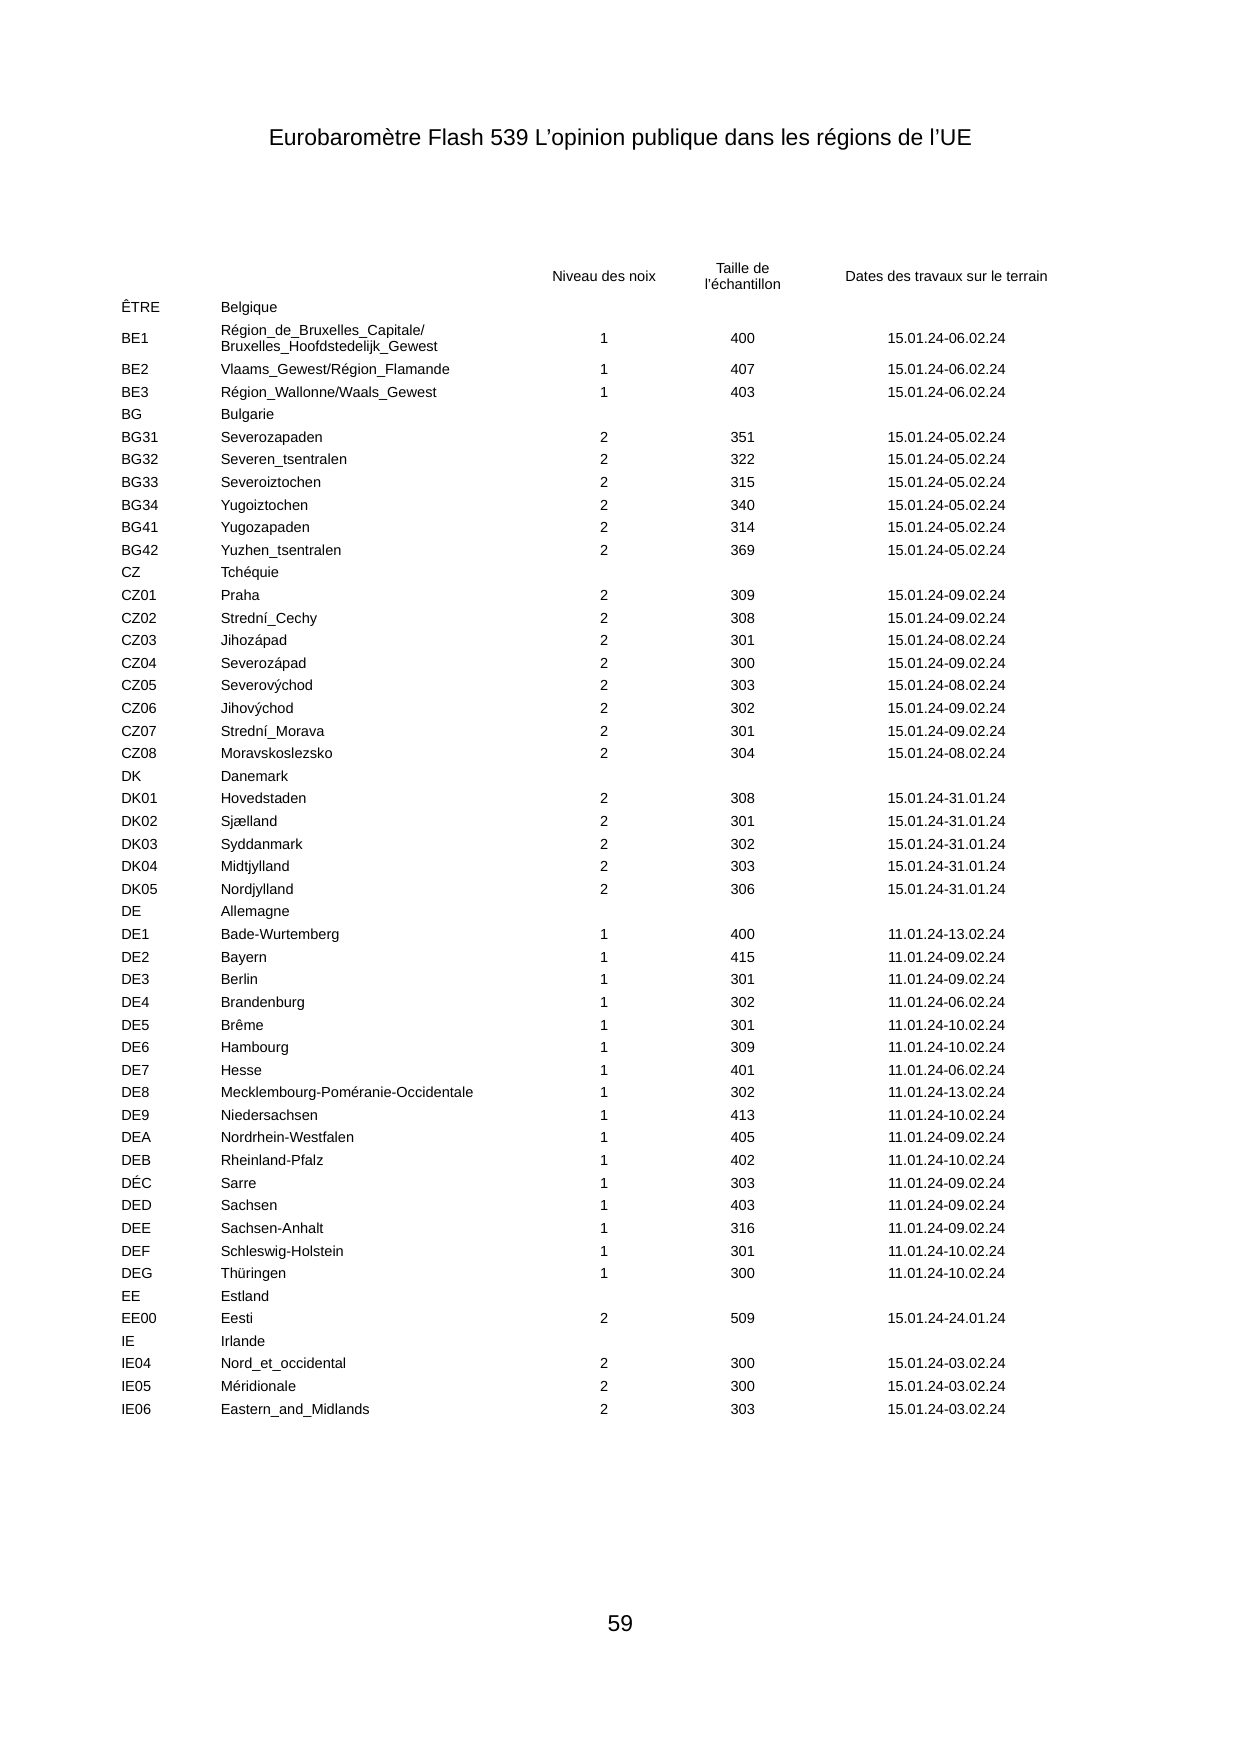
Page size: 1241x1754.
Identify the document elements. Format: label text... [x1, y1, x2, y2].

table_cell 400 [673, 318, 812, 358]
table_cell DK01 [118, 787, 218, 810]
table_cell 302 [673, 1081, 812, 1104]
table_cell 11.01.24-13.02.24 [812, 923, 1081, 945]
table_cell Rheinland-Pfalz [218, 1149, 534, 1171]
table_cell [673, 561, 812, 584]
table_cell DEA [118, 1126, 218, 1149]
table_cell 1 [535, 1126, 673, 1149]
table_cell [812, 765, 1081, 787]
table_cell DE9 [118, 1104, 218, 1126]
table_cell 2 [535, 471, 673, 493]
table_cell 2 [535, 1398, 673, 1420]
table_cell DE6 [118, 1036, 218, 1058]
table_cell [812, 403, 1081, 426]
table_cell Méridionale [218, 1375, 534, 1397]
table_cell Severen_tsentralen [218, 448, 534, 471]
table_cell DK05 [118, 878, 218, 900]
table_cell 1 [535, 1149, 673, 1171]
table_cell 11.01.24-10.02.24 [812, 1013, 1081, 1036]
table_cell [535, 561, 673, 584]
table_cell CZ06 [118, 697, 218, 719]
table_cell 301 [673, 968, 812, 991]
table_cell 1 [535, 1194, 673, 1217]
table_cell Brême [218, 1013, 534, 1036]
table_cell 322 [673, 448, 812, 471]
table_cell DEE [118, 1217, 218, 1239]
table_cell IE05 [118, 1375, 218, 1397]
table_cell BG41 [118, 516, 218, 538]
table_cell 15.01.24-03.02.24 [812, 1398, 1081, 1420]
table_cell Nordjylland [218, 878, 534, 900]
table_cell 11.01.24-10.02.24 [812, 1262, 1081, 1284]
table_header [218, 256, 534, 296]
table_cell 1 [535, 1217, 673, 1239]
table_cell 369 [673, 539, 812, 561]
table_cell 11.01.24-09.02.24 [812, 968, 1081, 991]
table_cell 1 [535, 923, 673, 945]
table_cell 2 [535, 493, 673, 516]
table_cell Tchéquie [218, 561, 534, 584]
table_cell 2 [535, 719, 673, 742]
table_cell 2 [535, 833, 673, 855]
table_cell BE1 [118, 318, 218, 358]
table_cell 300 [673, 1352, 812, 1375]
table_cell BG42 [118, 539, 218, 561]
table_cell 1 [535, 1059, 673, 1081]
table_cell Yuzhen_tsentralen [218, 539, 534, 561]
table_cell 11.01.24-09.02.24 [812, 1126, 1081, 1149]
table_cell 1 [535, 1036, 673, 1058]
table_header Dates des travaux sur le terrain [812, 256, 1081, 296]
table_cell 302 [673, 697, 812, 719]
table_cell DE7 [118, 1059, 218, 1081]
table_cell 314 [673, 516, 812, 538]
table_cell 11.01.24-09.02.24 [812, 945, 1081, 968]
table_cell [673, 403, 812, 426]
table_cell 15.01.24-09.02.24 [812, 606, 1081, 629]
table_cell 11.01.24-10.02.24 [812, 1104, 1081, 1126]
table_cell 2 [535, 674, 673, 697]
table_header [118, 256, 218, 296]
table_cell DE8 [118, 1081, 218, 1104]
table_cell 15.01.24-09.02.24 [812, 652, 1081, 674]
table_cell 2 [535, 448, 673, 471]
table_cell Jihozápad [218, 629, 534, 652]
table_header Niveau des noix [535, 256, 673, 296]
table_cell Strední_Morava [218, 719, 534, 742]
table_cell Bade-Wurtemberg [218, 923, 534, 945]
table_cell Yugoiztochen [218, 493, 534, 516]
table_cell Région_Wallonne/Waals_Gewest [218, 380, 534, 403]
table_cell Hambourg [218, 1036, 534, 1058]
table_cell DK04 [118, 855, 218, 878]
table_cell 1 [535, 1104, 673, 1126]
table_cell Estland [218, 1285, 534, 1307]
table_cell Severoiztochen [218, 471, 534, 493]
table_cell BG31 [118, 426, 218, 448]
table_cell ÊTRE [118, 296, 218, 318]
table_cell Moravskoslezsko [218, 742, 534, 764]
table_cell Allemagne [218, 900, 534, 923]
table_cell [535, 1285, 673, 1307]
table_cell 15.01.24-06.02.24 [812, 318, 1081, 358]
table_cell CZ03 [118, 629, 218, 652]
table_cell DEF [118, 1239, 218, 1262]
table_cell 1 [535, 945, 673, 968]
table_cell BG33 [118, 471, 218, 493]
table_cell 400 [673, 923, 812, 945]
table_cell 15.01.24-06.02.24 [812, 358, 1081, 380]
table_cell 316 [673, 1217, 812, 1239]
table_cell Midtjylland [218, 855, 534, 878]
table_cell 15.01.24-05.02.24 [812, 493, 1081, 516]
table_cell 2 [535, 697, 673, 719]
table_cell [673, 1330, 812, 1352]
table_cell Syddanmark [218, 833, 534, 855]
table_cell 15.01.24-24.01.24 [812, 1307, 1081, 1330]
table_cell 15.01.24-08.02.24 [812, 742, 1081, 764]
table_cell 302 [673, 991, 812, 1013]
table_cell CZ05 [118, 674, 218, 697]
table_cell [535, 403, 673, 426]
table_cell 2 [535, 855, 673, 878]
table_cell Hesse [218, 1059, 534, 1081]
table_cell DÉC [118, 1171, 218, 1194]
table_cell 2 [535, 1307, 673, 1330]
table_cell 1 [535, 380, 673, 403]
table_cell 340 [673, 493, 812, 516]
table_cell Sachsen-Anhalt [218, 1217, 534, 1239]
table_cell 2 [535, 584, 673, 606]
table_header Taille de l’échantillon [673, 256, 812, 296]
table_cell 303 [673, 1398, 812, 1420]
table_cell [535, 765, 673, 787]
table_cell 2 [535, 606, 673, 629]
table_cell BG [118, 403, 218, 426]
table_cell 15.01.24-31.01.24 [812, 787, 1081, 810]
table_cell DK [118, 765, 218, 787]
table_cell [673, 296, 812, 318]
table_cell 304 [673, 742, 812, 764]
table_cell 15.01.24-03.02.24 [812, 1375, 1081, 1397]
table_cell [673, 1285, 812, 1307]
table_cell [673, 900, 812, 923]
table_cell Mecklembourg-Poméranie-Occidentale [218, 1081, 534, 1104]
table_cell Jihovýchod [218, 697, 534, 719]
table_cell Bayern [218, 945, 534, 968]
table_cell DE4 [118, 991, 218, 1013]
table_cell 308 [673, 606, 812, 629]
table_cell CZ07 [118, 719, 218, 742]
table_cell Vlaams_Gewest/Région_Flamande [218, 358, 534, 380]
table_cell 2 [535, 629, 673, 652]
table_cell Sarre [218, 1171, 534, 1194]
table_cell DE3 [118, 968, 218, 991]
table_cell 2 [535, 878, 673, 900]
table_cell 2 [535, 426, 673, 448]
table_cell 1 [535, 318, 673, 358]
table_cell Irlande [218, 1330, 534, 1352]
table_cell 309 [673, 1036, 812, 1058]
table_cell [535, 900, 673, 923]
table_cell 2 [535, 787, 673, 810]
table_cell 300 [673, 1262, 812, 1284]
table_cell Strední_Cechy [218, 606, 534, 629]
table_cell [812, 561, 1081, 584]
table_cell Niedersachsen [218, 1104, 534, 1126]
table_cell 405 [673, 1126, 812, 1149]
table_cell EE00 [118, 1307, 218, 1330]
table_cell 15.01.24-05.02.24 [812, 471, 1081, 493]
table_cell IE06 [118, 1398, 218, 1420]
table_cell 403 [673, 380, 812, 403]
table_cell 11.01.24-06.02.24 [812, 991, 1081, 1013]
table_cell 1 [535, 991, 673, 1013]
table_cell 415 [673, 945, 812, 968]
table_cell BG32 [118, 448, 218, 471]
table_cell 15.01.24-31.01.24 [812, 855, 1081, 878]
table_cell Nordrhein-Westfalen [218, 1126, 534, 1149]
table_cell 11.01.24-13.02.24 [812, 1081, 1081, 1104]
table_cell CZ01 [118, 584, 218, 606]
table_cell [673, 765, 812, 787]
table_cell 413 [673, 1104, 812, 1126]
table_cell CZ [118, 561, 218, 584]
table_cell 15.01.24-31.01.24 [812, 833, 1081, 855]
table_cell CZ02 [118, 606, 218, 629]
table_cell [812, 1285, 1081, 1307]
table_cell 401 [673, 1059, 812, 1081]
table_cell 2 [535, 539, 673, 561]
table_cell 303 [673, 1171, 812, 1194]
table_cell 11.01.24-10.02.24 [812, 1036, 1081, 1058]
table_cell 2 [535, 516, 673, 538]
table_cell 2 [535, 652, 673, 674]
table_cell 15.01.24-03.02.24 [812, 1352, 1081, 1375]
table_cell 2 [535, 742, 673, 764]
table_cell 15.01.24-09.02.24 [812, 719, 1081, 742]
table_cell 303 [673, 674, 812, 697]
table_cell 2 [535, 810, 673, 832]
table_cell 15.01.24-31.01.24 [812, 810, 1081, 832]
table_cell 11.01.24-09.02.24 [812, 1194, 1081, 1217]
table_cell Berlin [218, 968, 534, 991]
table_cell [812, 296, 1081, 318]
table_cell 309 [673, 584, 812, 606]
table_cell Eastern_and_Midlands [218, 1398, 534, 1420]
table_cell 1 [535, 1081, 673, 1104]
table_cell Bulgarie [218, 403, 534, 426]
table_cell 402 [673, 1149, 812, 1171]
table_cell DE2 [118, 945, 218, 968]
table_cell Thüringen [218, 1262, 534, 1284]
table_cell Severovýchod [218, 674, 534, 697]
table_cell 11.01.24-10.02.24 [812, 1239, 1081, 1262]
table_cell Nord_et_occidental [218, 1352, 534, 1375]
table_cell Eesti [218, 1307, 534, 1330]
table_cell [812, 1330, 1081, 1352]
table_cell 15.01.24-05.02.24 [812, 539, 1081, 561]
table_cell Severozápad [218, 652, 534, 674]
table_cell BE3 [118, 380, 218, 403]
table_cell 1 [535, 1013, 673, 1036]
table_cell DK03 [118, 833, 218, 855]
table_cell Sachsen [218, 1194, 534, 1217]
table_cell 1 [535, 1262, 673, 1284]
table_cell 2 [535, 1352, 673, 1375]
table_cell [535, 1330, 673, 1352]
table_cell DE [118, 900, 218, 923]
table_cell 1 [535, 1171, 673, 1194]
table_cell 15.01.24-05.02.24 [812, 448, 1081, 471]
table_cell 15.01.24-05.02.24 [812, 516, 1081, 538]
table_cell 403 [673, 1194, 812, 1217]
table_cell 1 [535, 1239, 673, 1262]
table_cell CZ04 [118, 652, 218, 674]
table_cell 301 [673, 719, 812, 742]
table_cell 11.01.24-09.02.24 [812, 1217, 1081, 1239]
table_cell 306 [673, 878, 812, 900]
table_cell DE1 [118, 923, 218, 945]
table_cell 300 [673, 1375, 812, 1397]
table_cell Brandenburg [218, 991, 534, 1013]
table_cell [812, 900, 1081, 923]
table_cell 1 [535, 968, 673, 991]
table_cell DEG [118, 1262, 218, 1284]
table_cell DEB [118, 1149, 218, 1171]
table_cell 11.01.24-10.02.24 [812, 1149, 1081, 1171]
table_cell 302 [673, 833, 812, 855]
table_cell DK02 [118, 810, 218, 832]
table_cell 15.01.24-09.02.24 [812, 584, 1081, 606]
table_cell 407 [673, 358, 812, 380]
table_cell 15.01.24-09.02.24 [812, 697, 1081, 719]
table_cell [535, 296, 673, 318]
table_cell 308 [673, 787, 812, 810]
table_cell DED [118, 1194, 218, 1217]
table_cell 509 [673, 1307, 812, 1330]
table_cell 303 [673, 855, 812, 878]
table_cell IE [118, 1330, 218, 1352]
table_cell Yugozapaden [218, 516, 534, 538]
table_cell Région_de_Bruxelles_Capitale/Bruxelles_Hoofdstedelijk_Gewest [218, 318, 534, 358]
table_cell BE2 [118, 358, 218, 380]
table_cell 301 [673, 629, 812, 652]
table_cell 15.01.24-06.02.24 [812, 380, 1081, 403]
table_cell CZ08 [118, 742, 218, 764]
table_cell Schleswig-Holstein [218, 1239, 534, 1262]
table_cell EE [118, 1285, 218, 1307]
table_cell Belgique [218, 296, 534, 318]
table_cell Sjælland [218, 810, 534, 832]
table_cell DE5 [118, 1013, 218, 1036]
table_cell 315 [673, 471, 812, 493]
table_cell 11.01.24-09.02.24 [812, 1171, 1081, 1194]
table_cell Hovedstaden [218, 787, 534, 810]
table_cell 15.01.24-08.02.24 [812, 674, 1081, 697]
table_cell 300 [673, 652, 812, 674]
table_cell Praha [218, 584, 534, 606]
table_cell Danemark [218, 765, 534, 787]
table_cell BG34 [118, 493, 218, 516]
table_cell Severozapaden [218, 426, 534, 448]
table_cell 15.01.24-08.02.24 [812, 629, 1081, 652]
table_cell 301 [673, 1013, 812, 1036]
table_cell 1 [535, 358, 673, 380]
table_cell 15.01.24-31.01.24 [812, 878, 1081, 900]
table_cell 11.01.24-06.02.24 [812, 1059, 1081, 1081]
table_cell 301 [673, 1239, 812, 1262]
table_cell 351 [673, 426, 812, 448]
table_cell 301 [673, 810, 812, 832]
table_cell IE04 [118, 1352, 218, 1375]
table_cell 2 [535, 1375, 673, 1397]
table_cell 15.01.24-05.02.24 [812, 426, 1081, 448]
